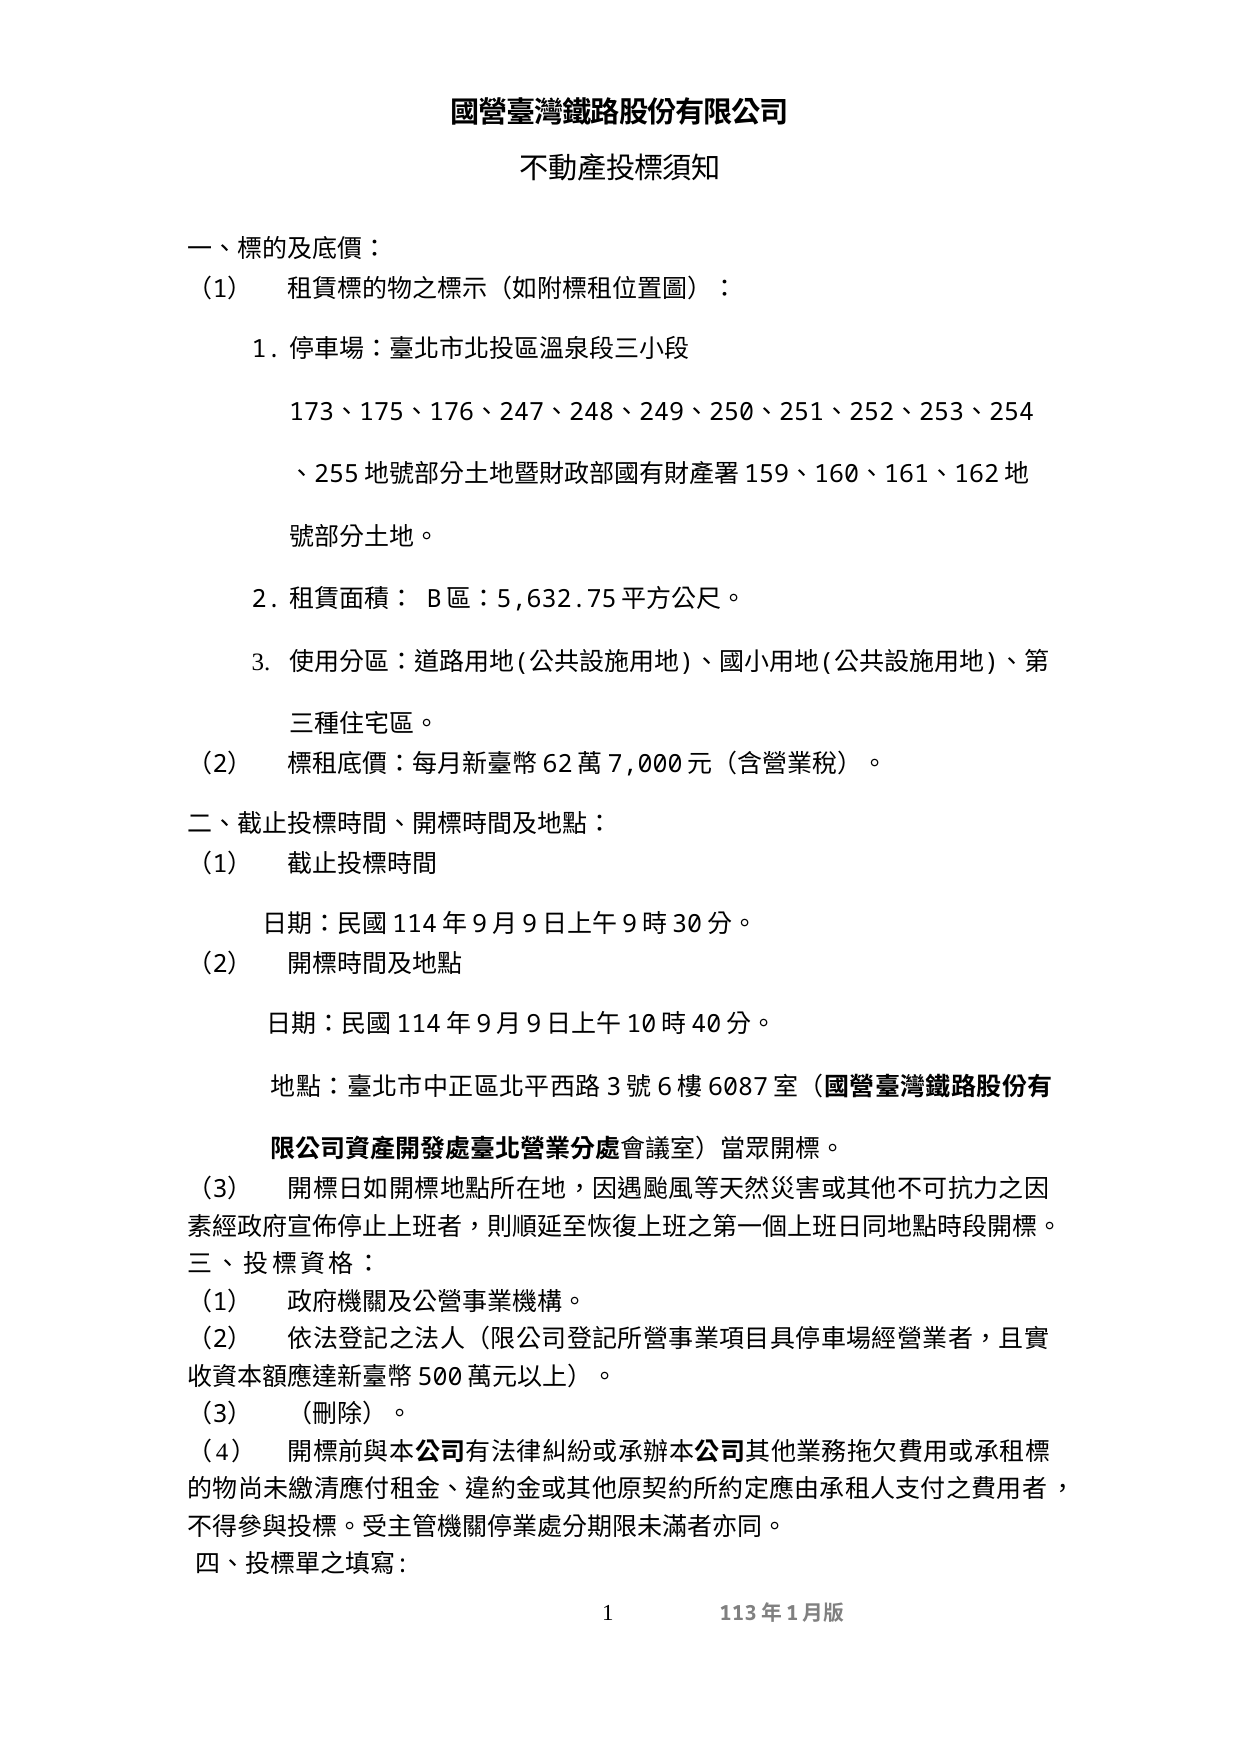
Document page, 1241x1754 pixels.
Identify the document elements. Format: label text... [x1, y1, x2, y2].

list 停車場：臺北市北投區溫泉段三小段173、175、176、247、248、249、250、251、252、253、254、255地號部分土地暨財政部國有財產署159、160、161、162地號部分土地。 [251, 305, 1053, 555]
list 開標時間及地點 [187, 942, 1051, 980]
list 使用分區：道路用地(公共設施用地)、國小用地(公共設施用地)、第三種住宅區。 [251, 617, 1053, 742]
list 開標前與本公司有法律糾紛或承辦本公司其他業務拖欠費用或承租標的物尚未繳清應付租金、違約金或其他原契約所約定應由承租人支付之費用者，不得參與投標。受主管機關停業處分期限未滿者亦同。 [187, 1430, 1051, 1542]
list 政府機關及公營事業機構。 [187, 1280, 1051, 1317]
text 一、標的及底價： [187, 205, 1053, 267]
text 二、截止投標時間、開標時間及地點： [187, 780, 1053, 842]
text 國營臺灣鐵路股份有限公司 [187, 92, 1053, 130]
text 三、投標資格： [187, 1242, 1053, 1280]
text 日期：民國114年9月9日上午9時30分。 [262, 880, 1053, 942]
text 日期：民國114年9月9日上午10時40分。 [263, 980, 1053, 1042]
text 四、投標單之填寫: [195, 1542, 1053, 1580]
list 標租底價：每月新臺幣62萬7,000元（含營業稅）。 [187, 742, 1051, 780]
list 依法登記之法人（限公司登記所營事業項目具停車場經營業者，且實收資本額應達新臺幣500萬元以上）。 [187, 1317, 1051, 1392]
text 不動產投標須知 [187, 149, 1053, 186]
list （刪除）。 [187, 1392, 1051, 1430]
list 租賃面積： B區：5,632.75平方公尺。 [251, 555, 1053, 617]
list 開標日如開標地點所在地，因遇颱風等天然災害或其他不可抗力之因素經政府宣佈停止上班者，則順延至恢復上班之第一個上班日同地點時段開標。 [187, 1167, 1051, 1242]
list 截止投標時間 [187, 842, 1051, 880]
list 租賃標的物之標示（如附標租位置圖）： [187, 267, 1051, 305]
text 地點：臺北市中正區北平西路3號6樓6087室（國營臺灣鐵路股份有限公司資產開發處臺北營業分處會議室）當眾開標。 [271, 1042, 1053, 1167]
